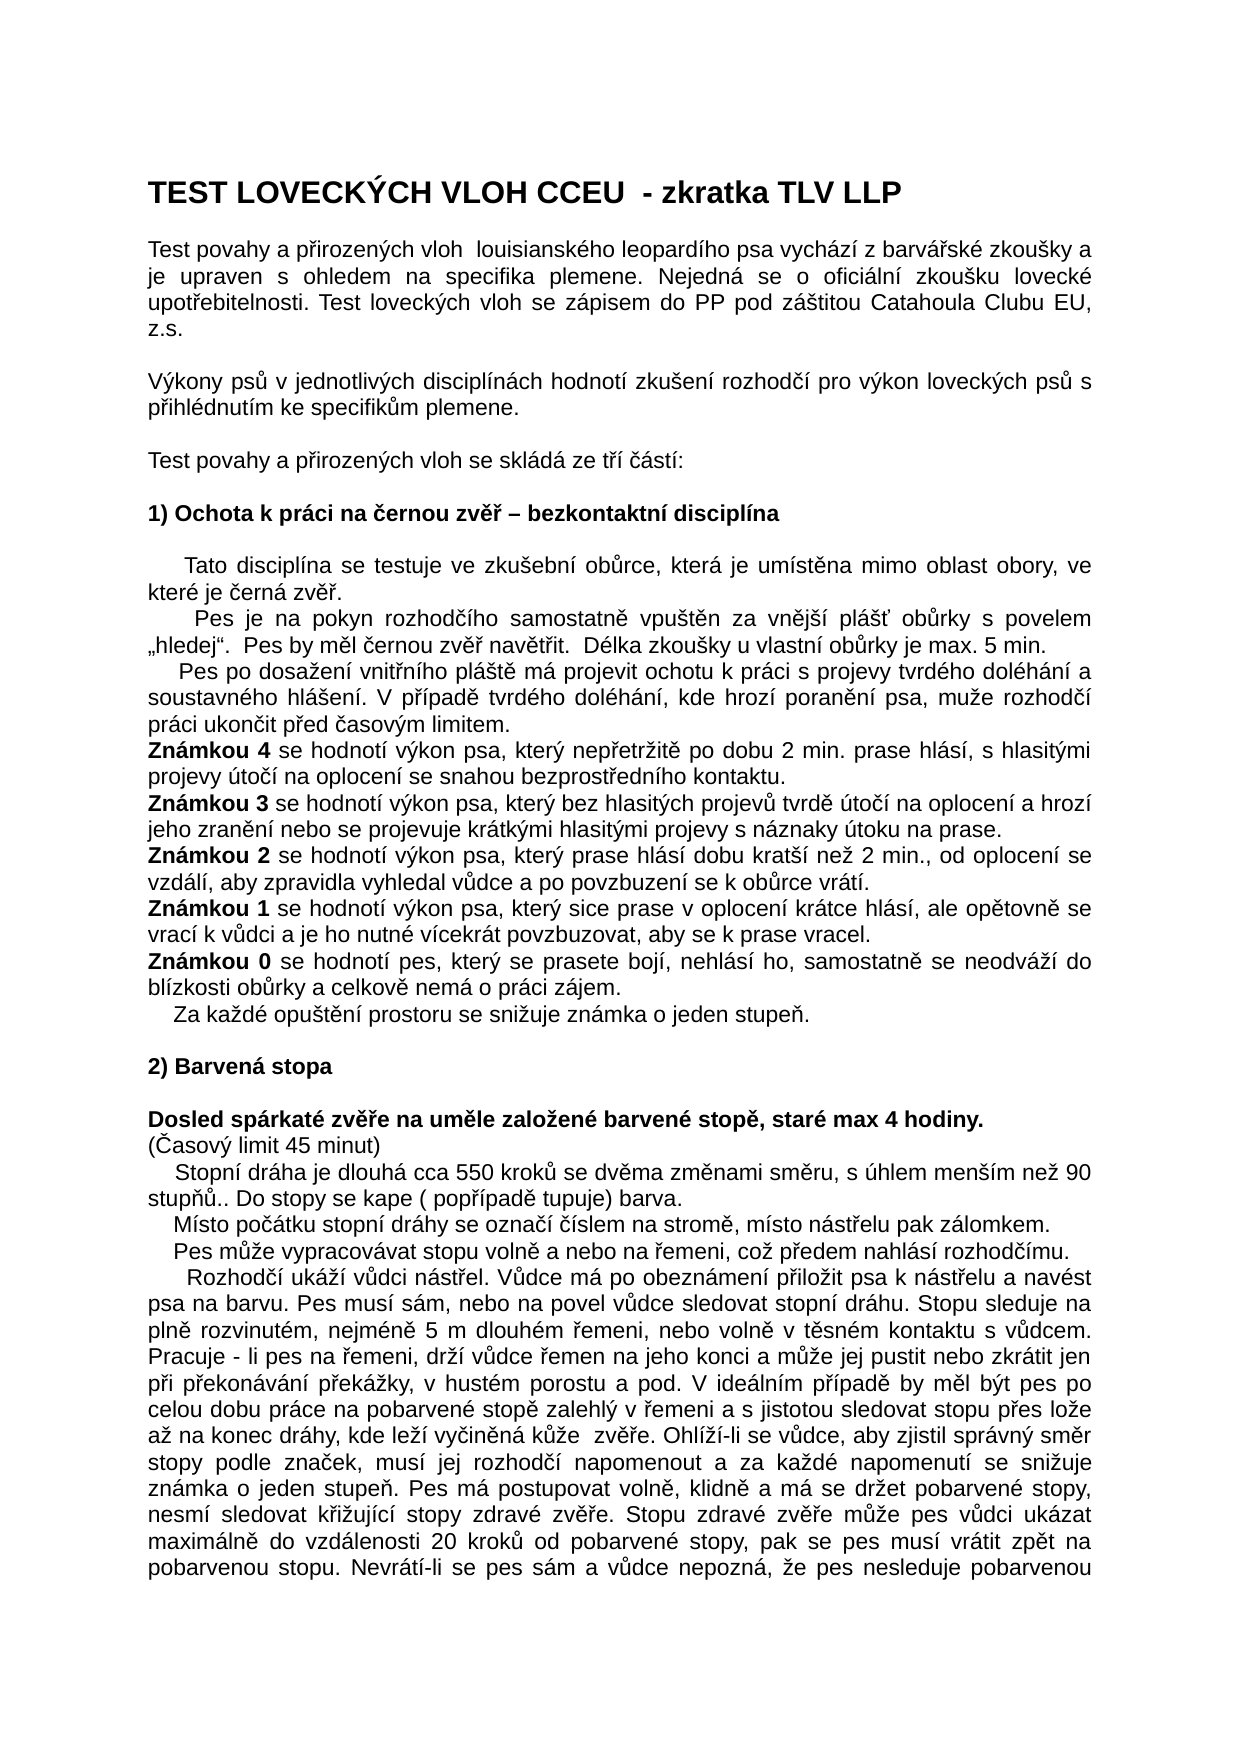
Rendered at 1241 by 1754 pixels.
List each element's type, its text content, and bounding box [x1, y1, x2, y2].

text Dosled spárkaté zvěře na uměle založené barvené stopě, staré max 4 hodiny. [148, 1106, 1093, 1132]
text Známkou 4 se hodnotí výkon psa, který nepřetržitě po dobu 2 min. prase hlásí, s hlasitými projevy útočí na oplocení se snahou bezprostředního kontaktu. [148, 737, 1093, 790]
text Známkou 3 se hodnotí výkon psa, který bez hlasitých projevů tvrdě útočí na oplocení a hrozí jeho zranění nebo se projevuje krátkými hlasitými projevy s náznaky útoku na prase. [148, 790, 1093, 842]
text (Časový limit 45 minut) [148, 1132, 1093, 1159]
text Tato disciplína se testuje ve zkušební obůrce, která je umístěna mimo oblast obory, ve které je černá zvěř. [148, 552, 1093, 605]
text Stopní dráha je dlouhá cca 550 kroků se dvěma změnami směru, s úhlem menším než 90 stupňů.. Do stopy se kape ( popřípadě tupuje) barva. [148, 1159, 1093, 1211]
text Známkou 0 se hodnotí pes, který se prasete bojí, nehlásí ho, samostatně se neodváží do blízkosti obůrky a celkově nemá o práci zájem. [148, 948, 1093, 1001]
text Rozhodčí ukáží vůdci nástřel. Vůdce má po obeznámení přiložit psa k nástřelu a navést psa na barvu. Pes musí sám, nebo na povel vůdce sledovat stopní dráhu. Stopu sleduje na plně rozvinutém, nejméně 5 m dlouhém řemeni, nebo volně v těsném kontaktu s vůdcem. Pracuje - li pes na řemeni, drží vůdce řemen na jeho konci a může jej pustit nebo zkrátit jen při překonávání překážky, v hustém porostu a pod. V ideálním případě by měl být pes po celou dobu práce na pobarvené stopě zalehlý v řemeni a s jistotou sledovat stopu přes lože až na konec dráhy, kde leží vyčiněná kůže zvěře. Ohlíží-li se vůdce, aby zjistil správný směr stopy podle značek, musí jej rozhodčí napomenout a za každé napomenutí se snižuje známka o jeden stupeň. Pes má postupovat volně, klidně a má se držet pobarvené stopy, nesmí sledovat křižující stopy zdravé zvěře. Stopu zdravé zvěře může pes vůdci ukázat maximálně do vzdálenosti 20 kroků od pobarvené stopy, pak se pes musí vrátit zpět na pobarvenou stopu. Nevrátí-li se pes sám a vůdce nepozná, že pes nesleduje pobarvenou [148, 1264, 1093, 1580]
text Známkou 1 se hodnotí výkon psa, který sice prase v oplocení krátce hlásí, ale opětovně se vrací k vůdci a je ho nutné vícekrát povzbuzovat, aby se k prase vracel. [148, 895, 1093, 948]
text Výkony psů v jednotlivých disciplínách hodnotí zkušení rozhodčí pro výkon loveckých psů s přihlédnutím ke specifikům plemene. [148, 368, 1093, 421]
text Známkou 2 se hodnotí výkon psa, který prase hlásí dobu kratší než 2 min., od oplocení se vzdálí, aby zpravidla vyhledal vůdce a po povzbuzení se k obůrce vrátí. [148, 842, 1093, 895]
text 2) Barvená stopa [148, 1053, 1093, 1079]
text Pes může vypracovávat stopu volně a nebo na řemeni, což předem nahlásí rozhodčímu. [148, 1238, 1093, 1264]
text Test povahy a přirozených vloh louisianského leopardího psa vychází z barvářské zkoušky a je upraven s ohledem na specifika plemene. Nejedná se o oficiální zkoušku lovecké upotřebitelnosti. Test loveckých vloh se zápisem do PP pod záštitou Catahoula Clubu EU, z.s. [148, 236, 1093, 342]
text Pes po dosažení vnitřního pláště má projevit ochotu k práci s projevy tvrdého doléhání a soustavného hlášení. V případě tvrdého doléhání, kde hrozí poranění psa, muže rozhodčí práci ukončit před časovým limitem. [148, 658, 1093, 737]
text Pes je na pokyn rozhodčího samostatně vpuštěn za vnější plášť obůrky s povelem „hledej“. Pes by měl černou zvěř navětřit. Délka zkoušky u vlastní obůrky je max. 5 min. [148, 605, 1093, 658]
text TEST LOVECKÝCH VLOH CCEU - zkratka TLV LLP [148, 174, 1093, 210]
text Test povahy a přirozených vloh se skládá ze tří částí: [148, 447, 1093, 473]
text Za každé opuštění prostoru se snižuje známka o jeden stupeň. [148, 1001, 1093, 1027]
text 1) Ochota k práci na černou zvěř – bezkontaktní disciplína [148, 500, 1093, 526]
text Místo počátku stopní dráhy se označí číslem na stromě, místo nástřelu pak zálomkem. [148, 1211, 1093, 1238]
